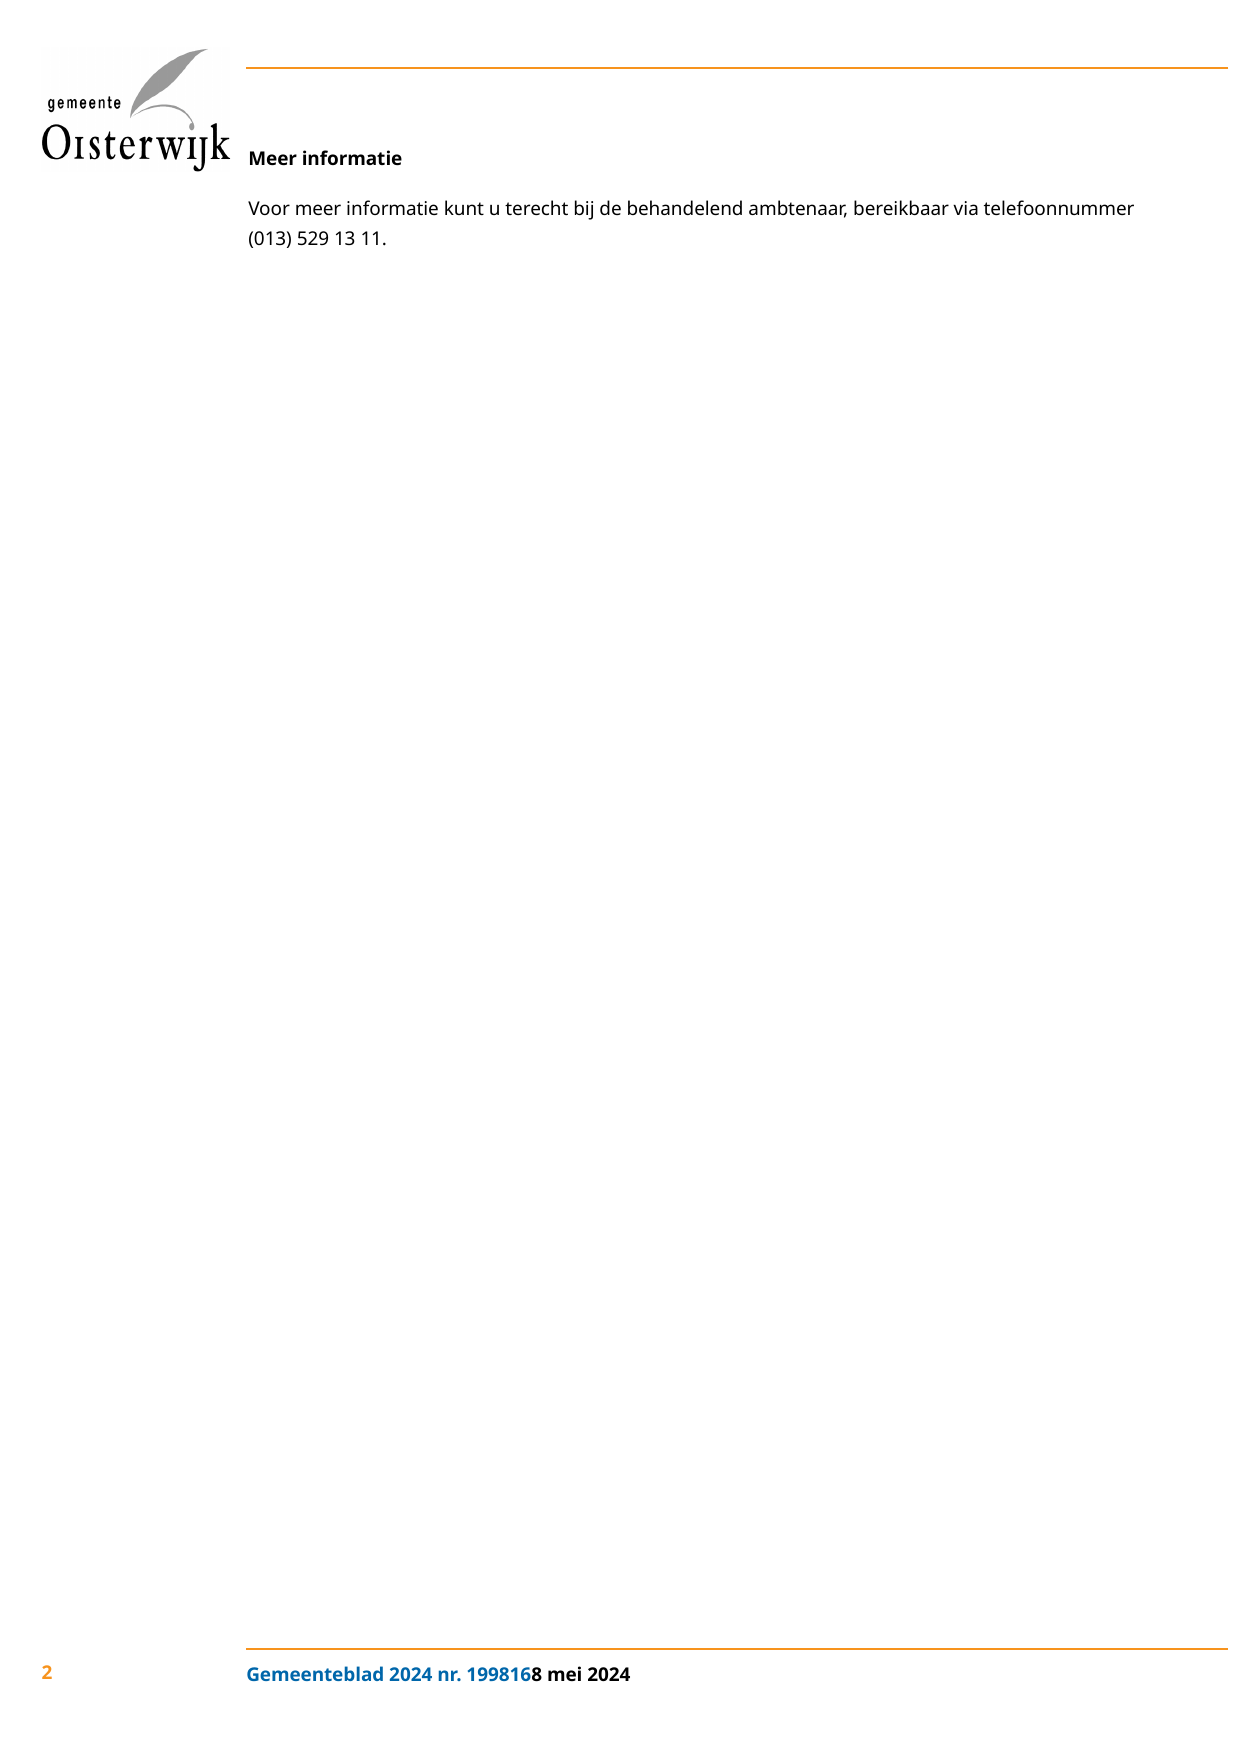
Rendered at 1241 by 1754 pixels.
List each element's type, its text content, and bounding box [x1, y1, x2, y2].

picture [41, 47, 231, 172]
text Voor meer informatie kunt u terecht bij de behandelend ambtenaar, bereikbaar via telefoonnummer (013) 529 13 11. [248, 196, 1152, 251]
text Meer informatie [248, 145, 1152, 171]
